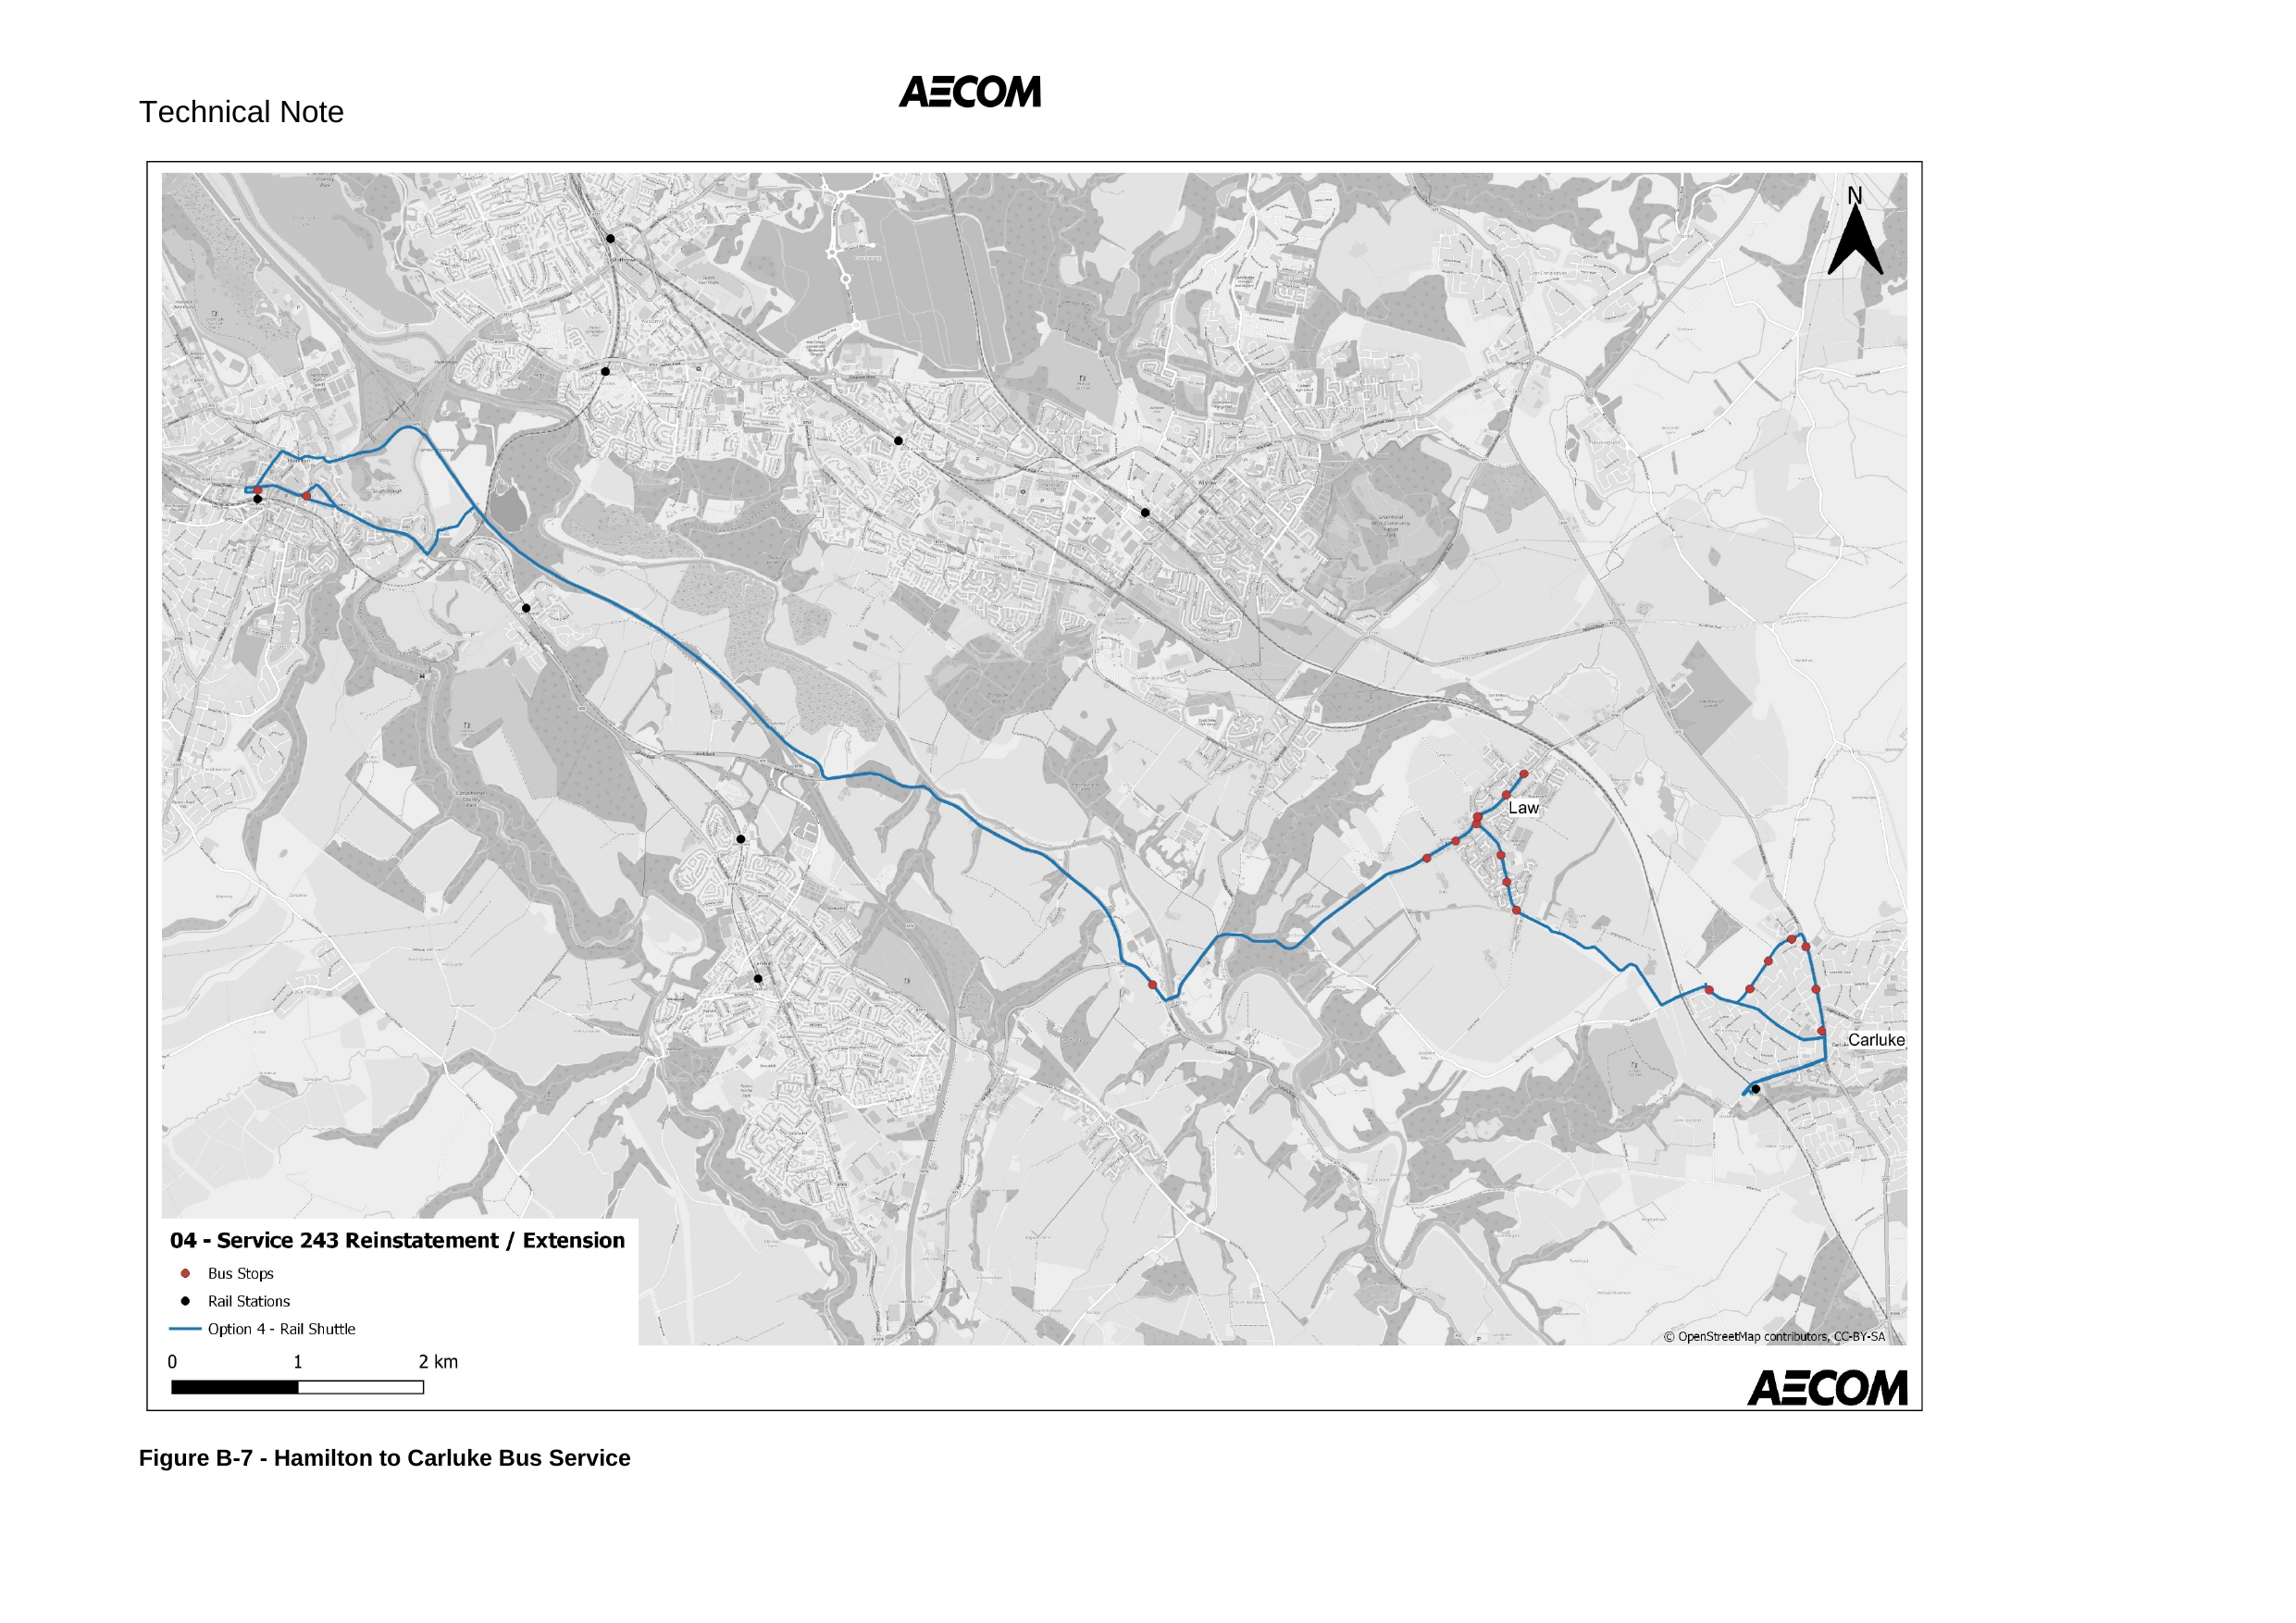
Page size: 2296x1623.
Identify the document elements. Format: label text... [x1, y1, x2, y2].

text Figure B-7 - Hamilton to Carluke Bus Service [139, 1444, 2149, 1471]
